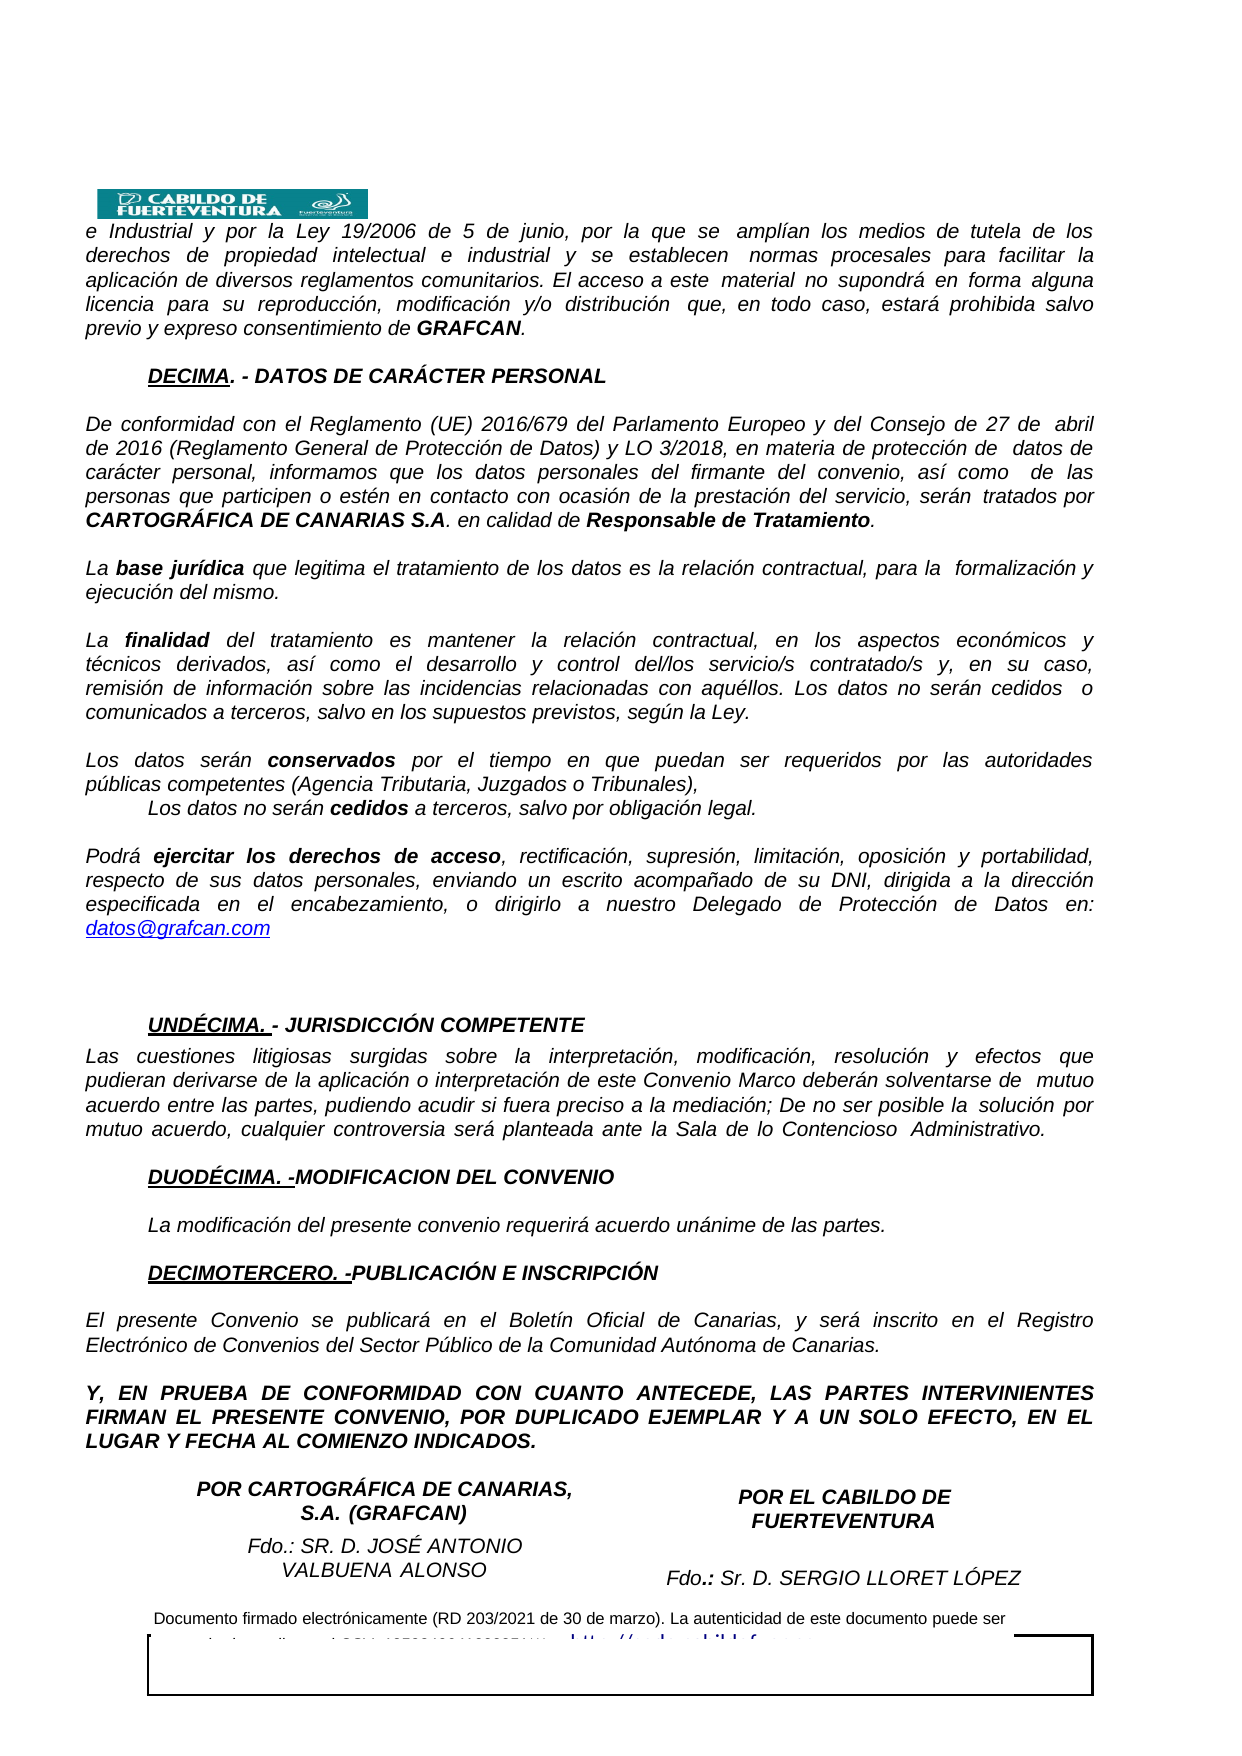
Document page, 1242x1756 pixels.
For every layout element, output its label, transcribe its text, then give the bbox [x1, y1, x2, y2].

subtitle Y, EN PRUEBA DE CONFORMIDAD CON CUANTO ANTECEDE, LAS PARTES INTERVINIENTES FIRMAN EL PRESENTE CONVENIO, POR DUPLICADO EJEMPLAR Y A UN SOLO EFECTO, EN EL LUGAR Y FECHA AL COMIENZO INDICADOS. [85, 1381, 1094, 1453]
subtitle POR EL CABILDO DE FUERTEVENTURA [643, 1484, 1046, 1532]
text Fdo.: SR. D. JOSÉ ANTONIO VALBUENA ALONSO [188, 1534, 581, 1582]
picture [97, 189, 368, 219]
text e Industrial y por la Ley 19/2006 de 5 de junio, por la que se amplían los medios de tutela de los derechos de propiedad intelectual e industrial y se establecen normas procesales para facilitar la aplicación de diversos reglamentos comunitarios. El acceso a este material no supondrá en forma alguna licencia para su reproducción, modificación y/o distribución que, en todo caso, estará prohibida salvo previo y expreso consentimiento de GRAFCAN. [85, 219, 1094, 340]
text El presente Convenio se publicará en el Boletín Oficial de Canarias, y será inscrito en el Registro Electrónico de Convenios del Sector Público de la Comunidad Autónoma de Canarias. [85, 1308, 1094, 1356]
text Los datos no serán cedidos a terceros, salvo por obligación legal. [148, 796, 1106, 820]
text De conformidad con el Reglamento (UE) 2016/679 del Parlamento Europeo y del Consejo de 27 de abril de 2016 (Reglamento General de Protección de Datos) y LO 3/2018, en materia de protección de datos de carácter personal, informamos que los datos personales del firmante del convenio, así como de las personas que participen o estén en contacto con ocasión de la prestación del servicio, serán tratados por CARTOGRÁFICA DE CANARIAS S.A. en calidad de Responsable de Tratamiento. [85, 411, 1094, 532]
subtitle DUODÉCIMA. -MODIFICACION DEL CONVENIO [148, 1165, 1106, 1189]
text POR CARTOGRÁFICA DE CANARIAS, S.A. (GRAFCAN) [174, 1477, 594, 1525]
text Los datos serán conservados por el tiempo en que puedan ser requeridos por las autoridades públicas competentes (Agencia Tributaria, Juzgados o Tribunales), [85, 748, 1094, 796]
subtitle DECIMA. - DATOS DE CARÁCTER PERSONAL [148, 364, 1106, 388]
subtitle UNDÉCIMA. - JURISDICCIÓN COMPETENTE [148, 1012, 1106, 1036]
text La finalidad del tratamiento es mantener la relación contractual, en los aspectos económicos y técnicos derivados, así como el desarrollo y control del/los servicio/s contratado/s y, en su caso, remisión de información sobre las incidencias relacionadas con aquéllos. Los datos no serán cedidos o comunicados a terceros, salvo en los supuestos previstos, según la Ley. [85, 628, 1094, 724]
text La base jurídica que legitima el tratamiento de los datos es la relación contractual, para la formalización y ejecución del mismo. [85, 556, 1094, 604]
text Podrá ejercitar los derechos de acceso, rectificación, supresión, limitación, oposición y portabilidad, respecto de sus datos personales, enviando un escrito acompañado de su DNI, dirigida a la dirección especificada en el encabezamiento, o dirigirlo a nuestro Delegado de Protección de Datos en: datos@grafcan.com [85, 844, 1094, 940]
text La modificación del presente convenio requerirá acuerdo unánime de las partes. [148, 1213, 1106, 1237]
subtitle DECIMOTERCERO. -PUBLICACIÓN E INSCRIPCIÓN [148, 1261, 1106, 1284]
text Fdo.: Sr. D. SERGIO LLORET LÓPEZ [643, 1566, 1046, 1589]
text Las cuestiones litigiosas surgidas sobre la interpretación, modificación, resolución y efectos que pudieran derivarse de la aplicación o interpretación de este Convenio Marco deberán solventarse de mutuo acuerdo entre las partes, pudiendo acudir si fuera preciso a la mediación; De no ser posible la solución por mutuo acuerdo, cualquier controversia será planteada ante la Sala de lo Contencioso Administrativo. [85, 1044, 1094, 1141]
